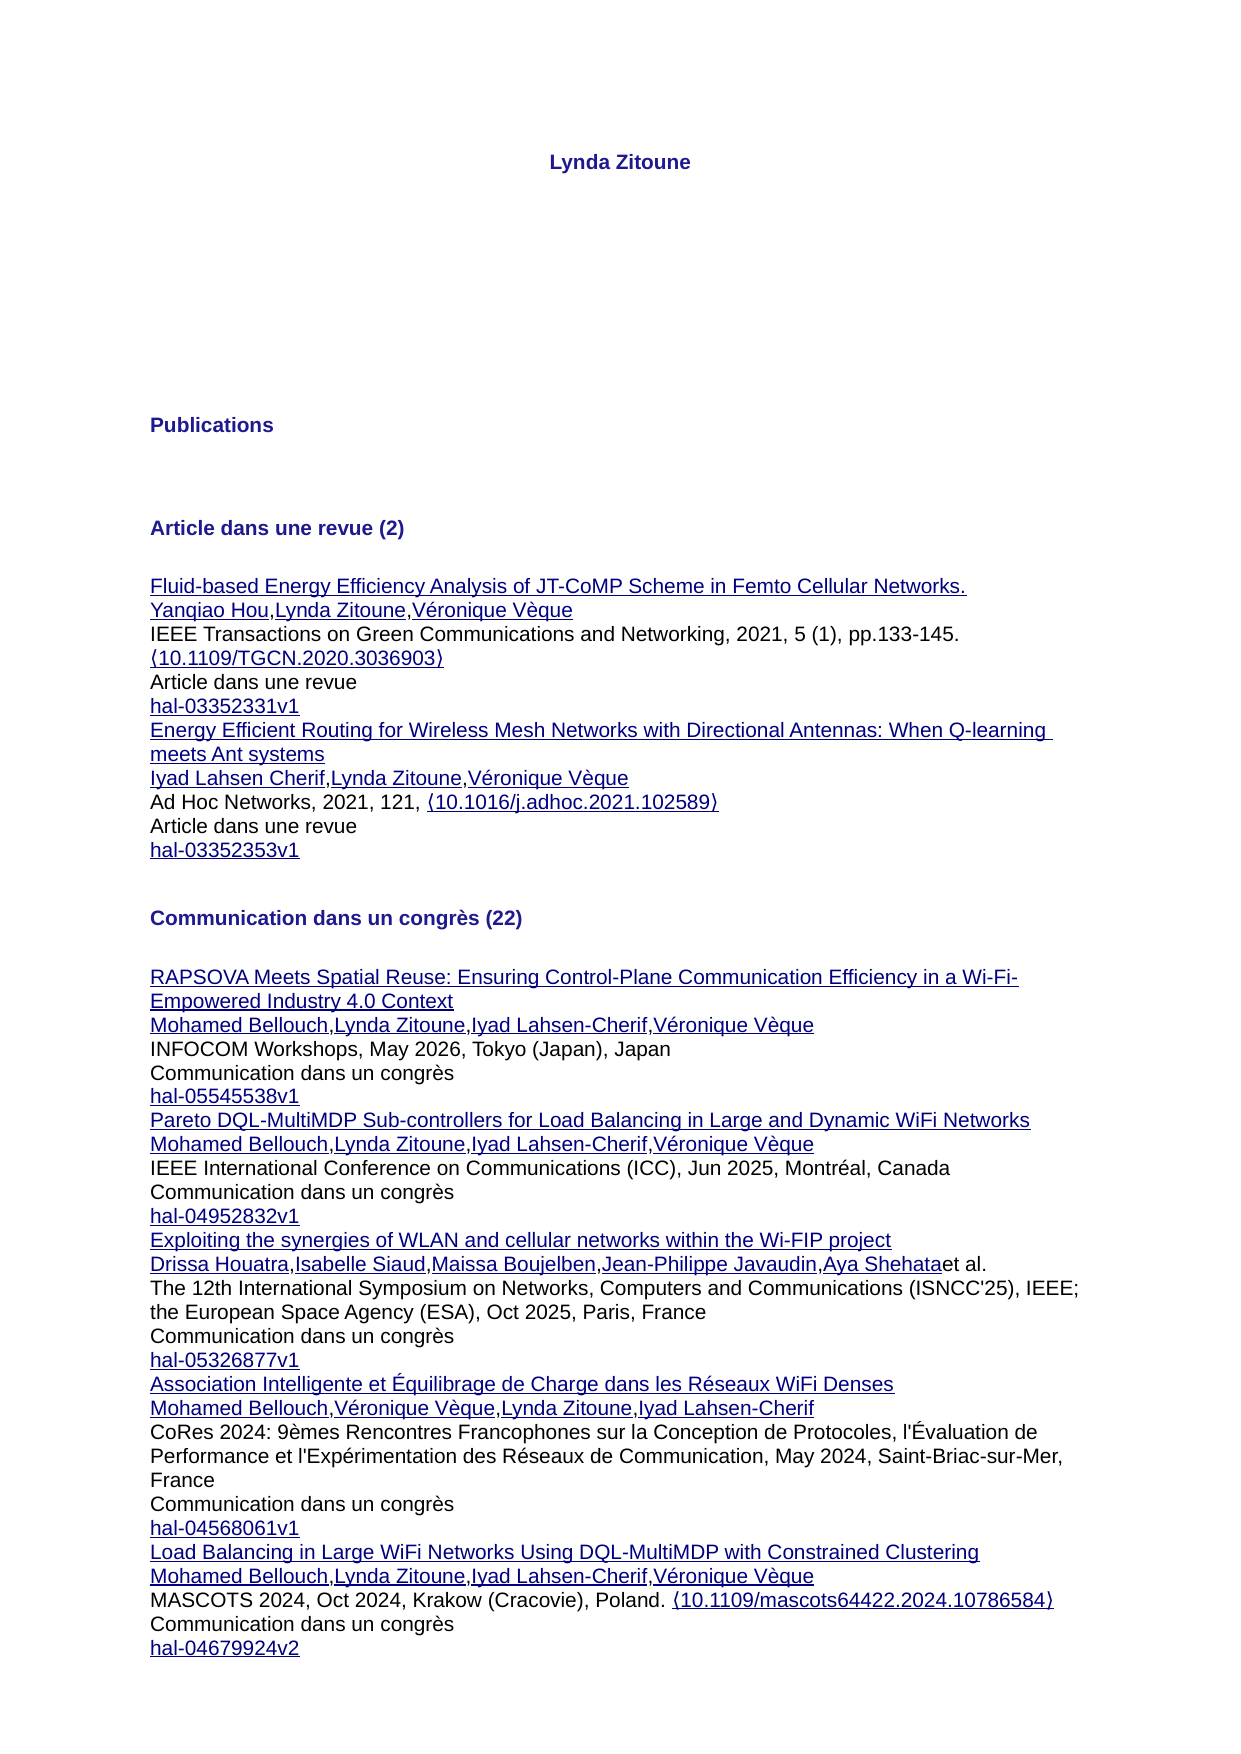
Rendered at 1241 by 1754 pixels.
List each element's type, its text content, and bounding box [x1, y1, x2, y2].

subtitle Article dans une revue (2) [150, 516, 1090, 539]
table_header Fluid-based Energy Efficiency Analysis of JT-CoMP Scheme in Femto Cellular Networks. Yanqiao Hou,Lynda Zitoune,Véronique Vèque IEEE Transactions on Green Communications and Networking, 2021, 5 (1), pp.133-145. ⟨10.1109/TGCN.2020.3036903⟩ Article dans une revue hal-03352331v1 [150, 574, 1090, 718]
subtitle Lynda Zitoune [150, 150, 1090, 174]
subtitle Publications [150, 412, 1090, 436]
table_cell Association Intelligente et Équilibrage de Charge dans les Réseaux WiFi Denses Mohamed Bellouch,Véronique Vèque,Lynda Zitoune,Iyad Lahsen-Cherif CoRes 2024: 9èmes Rencontres Francophones sur la Conception de Protocoles, l'Évaluation de Performance et l'Expérimentation des Réseaux de Communication, May 2024, Saint-Briac-sur-Mer, France Communication dans un congrès hal-04568061v1 [150, 1372, 1090, 1539]
table_cell Load Balancing in Large WiFi Networks Using DQL-MultiMDP with Constrained Clustering Mohamed Bellouch,Lynda Zitoune,Iyad Lahsen-Cherif,Véronique Vèque MASCOTS 2024, Oct 2024, Krakow (Cracovie), Poland. ⟨10.1109/mascots64422.2024.10786584⟩ Communication dans un congrès hal-04679924v2 [150, 1540, 1090, 1659]
subtitle Communication dans un congrès (22) [150, 906, 1090, 930]
table_cell Energy Efficient Routing for Wireless Mesh Networks with Directional Antennas: When Q-learning meets Ant systems Iyad Lahsen Cherif,Lynda Zitoune,Véronique Vèque Ad Hoc Networks, 2021, 121, ⟨10.1016/j.adhoc.2021.102589⟩ Article dans une revue hal-03352353v1 [150, 718, 1090, 861]
table_cell Exploiting the synergies of WLAN and cellular networks within the Wi-FIP project Drissa Houatra,Isabelle Siaud,Maissa Boujelben,Jean-Philippe Javaudin,Aya Shehataet al. The 12th International Symposium on Networks, Computers and Communications (ISNCC'25), IEEE; the European Space Agency (ESA), Oct 2025, Paris, France Communication dans un congrès hal-05326877v1 [150, 1228, 1090, 1372]
table_cell Pareto DQL-MultiMDP Sub-controllers for Load Balancing in Large and Dynamic WiFi Networks Mohamed Bellouch,Lynda Zitoune,Iyad Lahsen-Cherif,Véronique Vèque IEEE International Conference on Communications (ICC), Jun 2025, Montréal, Canada Communication dans un congrès hal-04952832v1 [150, 1108, 1090, 1228]
table_header RAPSOVA Meets Spatial Reuse: Ensuring Control-Plane Communication Efficiency in a Wi-Fi-Empowered Industry 4.0 Context Mohamed Bellouch,Lynda Zitoune,Iyad Lahsen-Cherif,Véronique Vèque INFOCOM Workshops, May 2026, Tokyo (Japan), Japan Communication dans un congrès hal-05545538v1 [150, 965, 1090, 1108]
